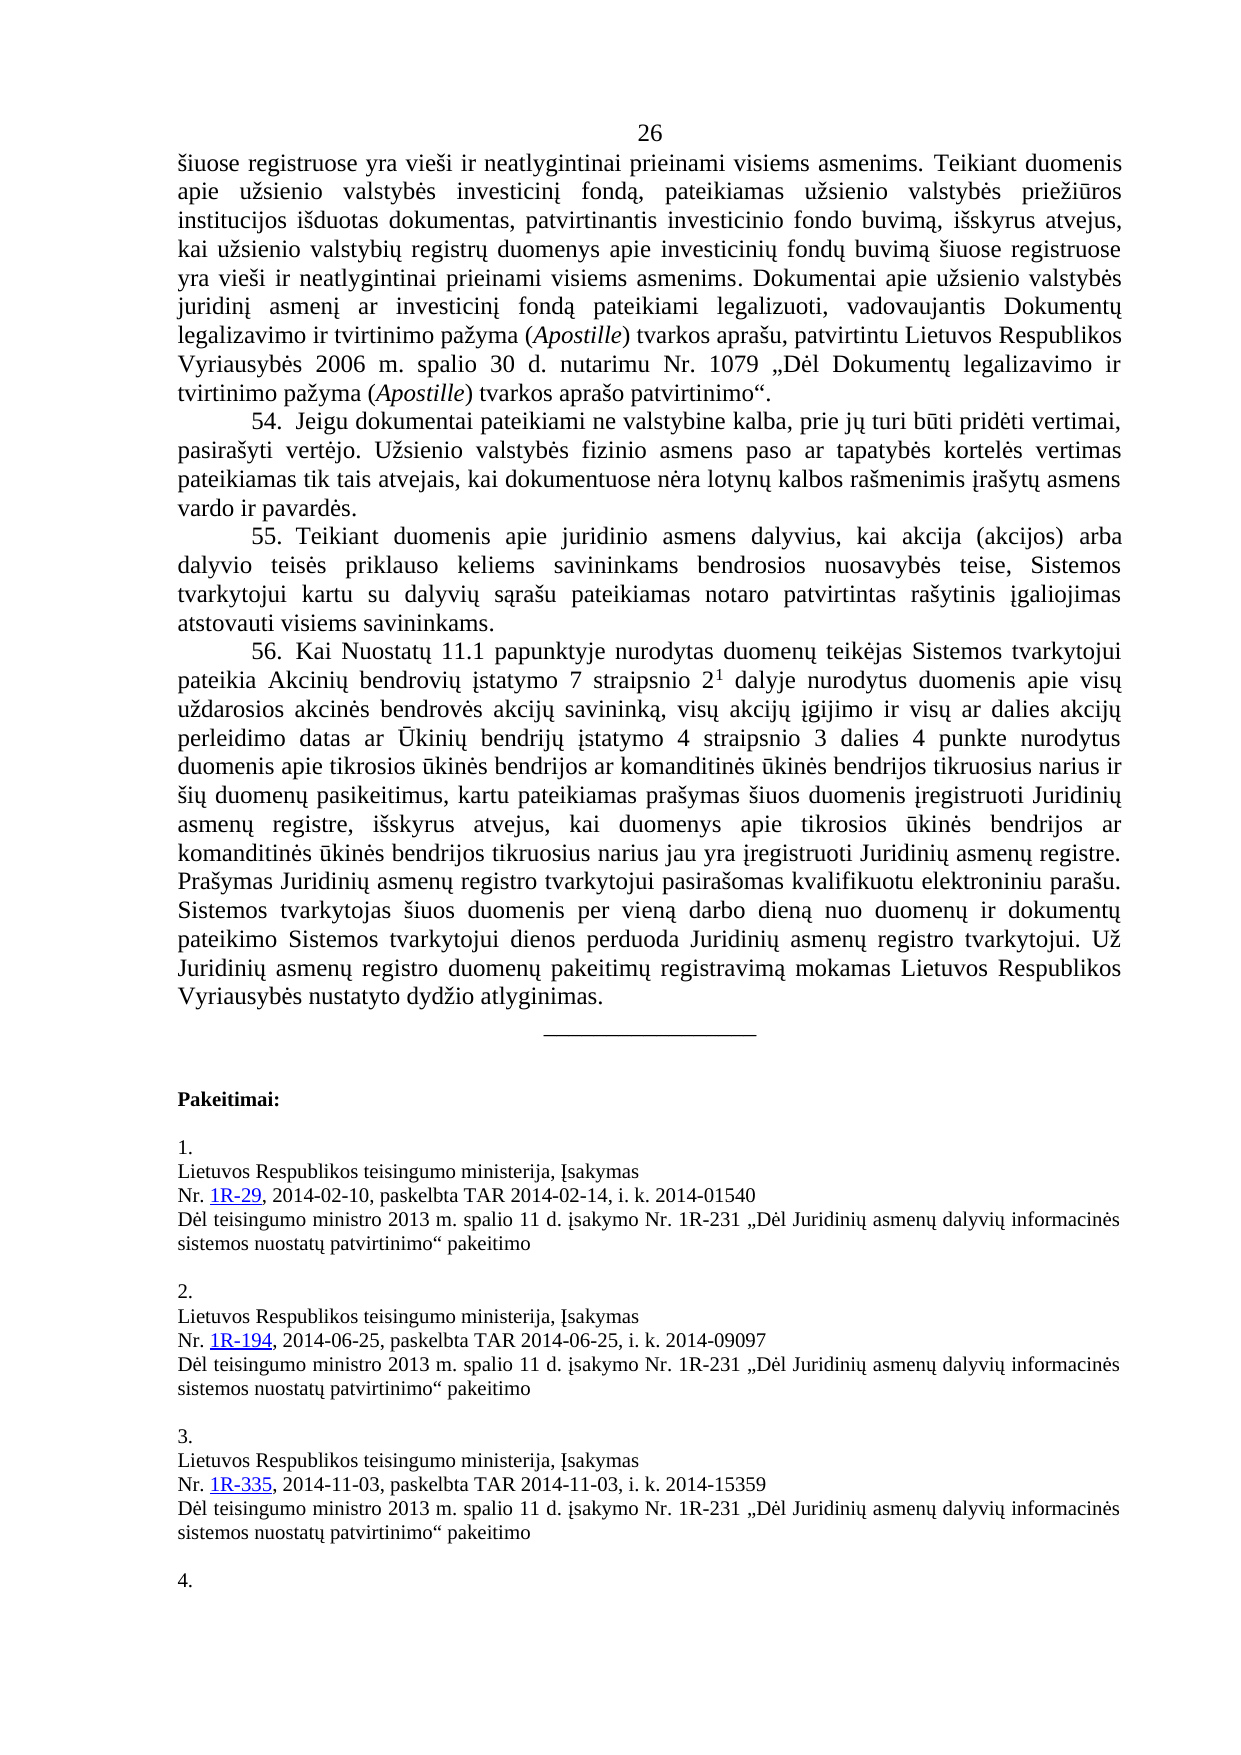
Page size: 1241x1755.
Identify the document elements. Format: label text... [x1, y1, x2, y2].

text 2. [177, 1279, 1122, 1303]
text Nr. 1R-335, 2014-11-03, paskelbta TAR 2014-11-03, i. k. 2014-15359 [177, 1472, 1122, 1496]
text Dėl teisingumo ministro 2013 m. spalio 11 d. įsakymo Nr. 1R-231 „Dėl Juridinių asmenų dalyvių informacinės sistemos nuostatų patvirtinimo“ pakeitimo [177, 1207, 1122, 1255]
text Nr. 1R-29, 2014-02-10, paskelbta TAR 2014-02-14, i. k. 2014-01540 [177, 1183, 1122, 1207]
text Dėl teisingumo ministro 2013 m. spalio 11 d. įsakymo Nr. 1R-231 „Dėl Juridinių asmenų dalyvių informacinės sistemos nuostatų patvirtinimo“ pakeitimo [177, 1496, 1122, 1544]
text Pakeitimai: [177, 1087, 1122, 1111]
text Nr. 1R-194, 2014-06-25, paskelbta TAR 2014-06-25, i. k. 2014-09097 [177, 1328, 1122, 1352]
text Lietuvos Respublikos teisingumo ministerija, Įsakymas [177, 1303, 1122, 1328]
text 55. Teikiant duomenis apie juridinio asmens dalyvius, kai akcija (akcijos) arba dalyvio teisės priklauso keliems savininkams bendrosios nuosavybės teise, Sistemos tvarkytojui kartu su dalyvių sąrašu pateikiamas notaro patvirtintas rašytinis įgaliojimas atstovauti visiems savininkams. [177, 521, 1122, 636]
text Lietuvos Respublikos teisingumo ministerija, Įsakymas [177, 1448, 1122, 1472]
text 4. [177, 1568, 1122, 1592]
text Lietuvos Respublikos teisingumo ministerija, Įsakymas [177, 1159, 1122, 1183]
text 1. [177, 1135, 1122, 1159]
text 56. Kai Nuostatų 11.1 papunktyje nurodytas duomenų teikėjas Sistemos tvarkytojui pateikia Akcinių bendrovių įstatymo 7 straipsnio 21 dalyje nurodytus duomenis apie visų uždarosios akcinės bendrovės akcijų savininką, visų akcijų įgijimo ir visų ar dalies akcijų perleidimo datas ar Ūkinių bendrijų įstatymo 4 straipsnio 3 dalies 4 punkte nurodytus duomenis apie tikrosios ūkinės bendrijos ar komanditinės ūkinės bendrijos tikruosius narius ir šių duomenų pasikeitimus, kartu pateikiamas prašymas šiuos duomenis įregistruoti Juridinių asmenų registre, išskyrus atvejus, kai duomenys apie tikrosios ūkinės bendrijos ar komanditinės ūkinės bendrijos tikruosius narius jau yra įregistruoti Juridinių asmenų registre. Prašymas Juridinių asmenų registro tvarkytojui pasirašomas kvalifikuotu elektroniniu parašu. Sistemos tvarkytojas šiuos duomenis per vieną darbo dieną nuo duomenų ir dokumentų pateikimo Sistemos tvarkytojui dienos perduoda Juridinių asmenų registro tvarkytojui. Už Juridinių asmenų registro duomenų pakeitimų registravimą mokamas Lietuvos Respublikos Vyriausybės nustatyto dydžio atlyginimas. [177, 636, 1122, 1010]
text 3. [177, 1424, 1122, 1448]
text 54. Jeigu dokumentai pateikiami ne valstybine kalba, prie jų turi būti pridėti vertimai, pasirašyti vertėjo. Užsienio valstybės fizinio asmens paso ar tapatybės kortelės vertimas pateikiamas tik tais atvejais, kai dokumentuose nėra lotynų kalbos rašmenimis įrašytų asmens vardo ir pavardės. [177, 406, 1122, 521]
text _________________ [177, 1010, 1122, 1039]
text šiuose registruose yra vieši ir neatlygintinai prieinami visiems asmenims. Teikiant duomenis apie užsienio valstybės investicinį fondą, pateikiamas užsienio valstybės priežiūros institucijos išduotas dokumentas, patvirtinantis investicinio fondo buvimą, išskyrus atvejus, kai užsienio valstybių registrų duomenys apie investicinių fondų buvimą šiuose registruose yra vieši ir neatlygintinai prieinami visiems asmenims. Dokumentai apie užsienio valstybės juridinį asmenį ar investicinį fondą pateikiami legalizuoti, vadovaujantis Dokumentų legalizavimo ir tvirtinimo pažyma (Apostille) tvarkos aprašu, patvirtintu Lietuvos Respublikos Vyriausybės 2006 m. spalio 30 d. nutarimu Nr. 1079 „Dėl Dokumentų legalizavimo ir tvirtinimo pažyma (Apostille) tvarkos aprašo patvirtinimo“. [177, 148, 1122, 406]
text Dėl teisingumo ministro 2013 m. spalio 11 d. įsakymo Nr. 1R-231 „Dėl Juridinių asmenų dalyvių informacinės sistemos nuostatų patvirtinimo“ pakeitimo [177, 1352, 1122, 1400]
